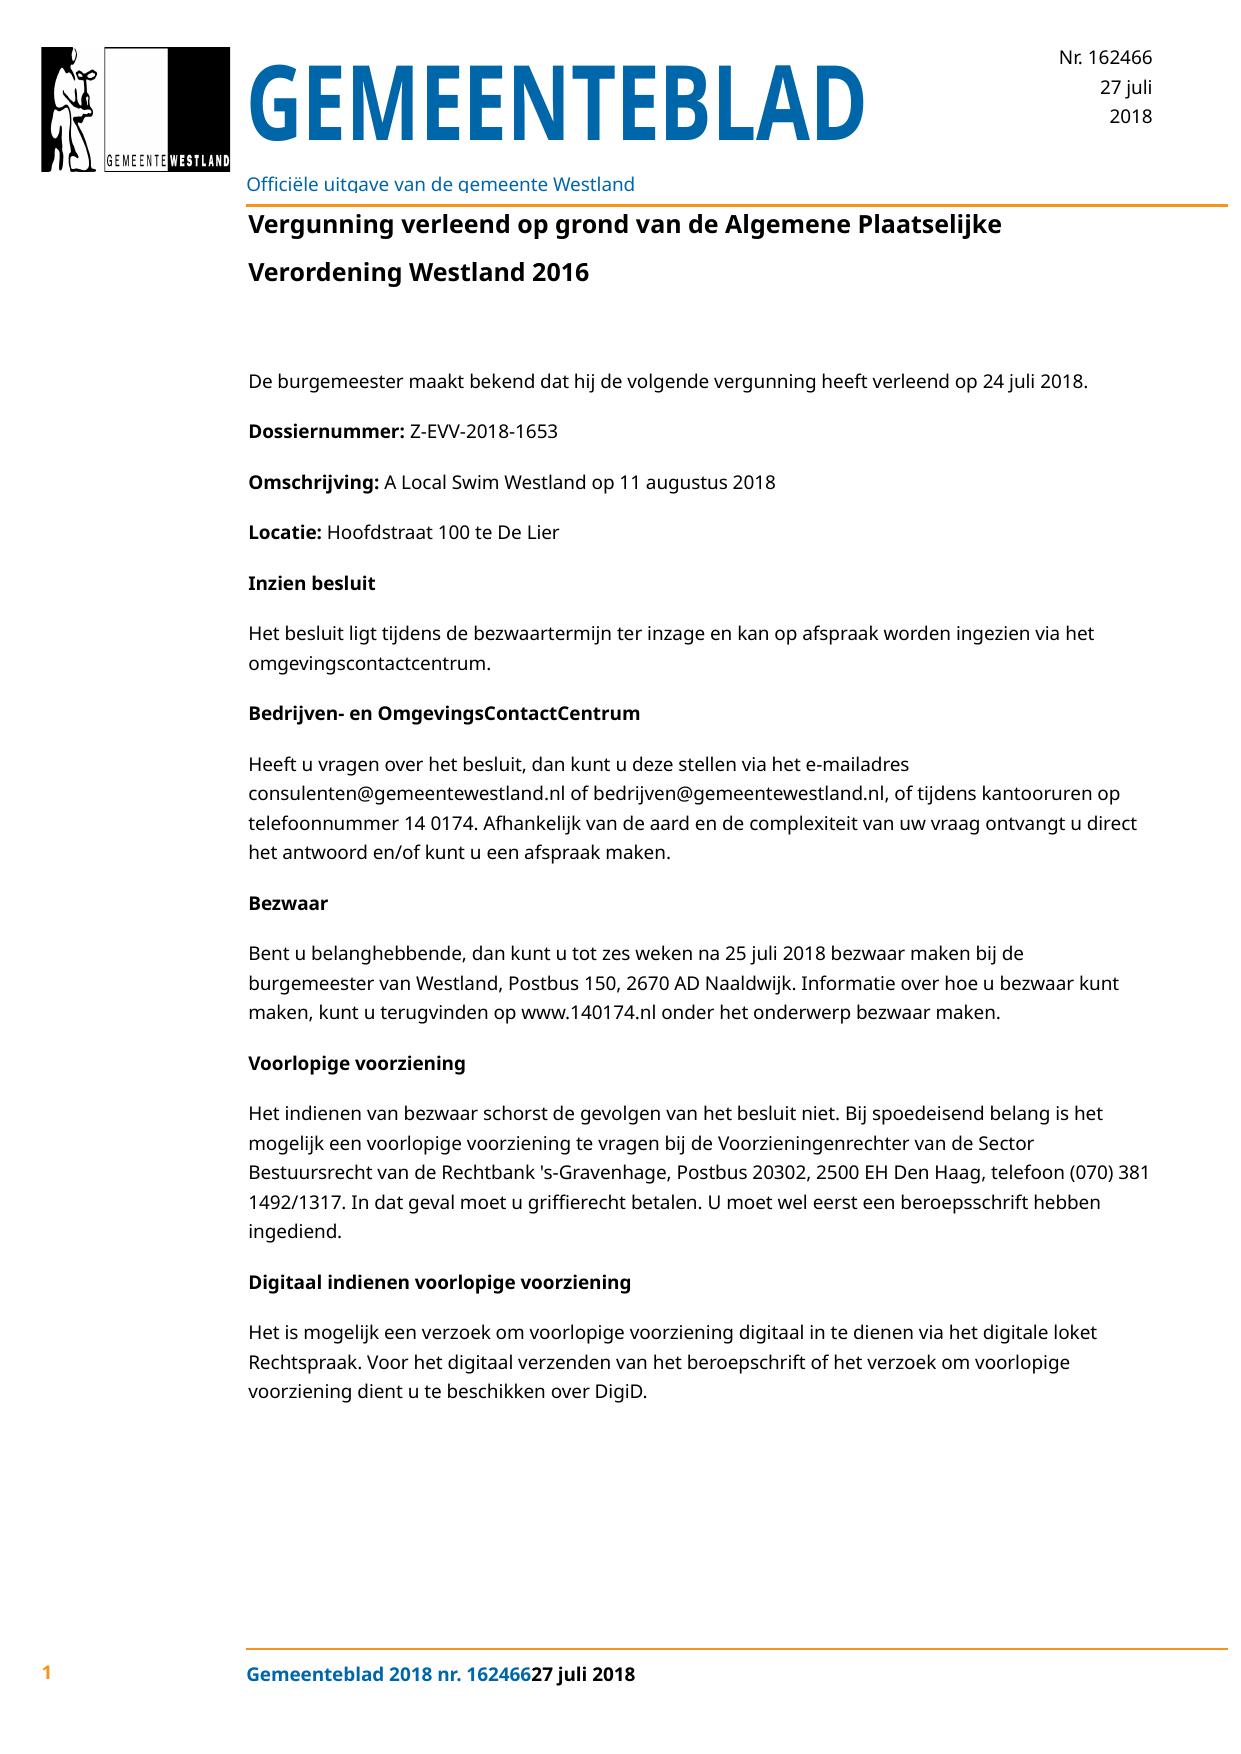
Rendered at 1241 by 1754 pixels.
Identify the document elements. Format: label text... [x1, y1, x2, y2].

text Bezwaar [248, 890, 1152, 916]
text Bent u belanghebbende, dan kunt u tot zes weken na 25 juli 2018 bezwaar maken bij de burgemeester van Westland, Postbus 150, 2670 AD Naaldwijk. Informatie over hoe u bezwaar kunt maken, kunt u terugvinden op www.140174.nl onder het onderwerp bezwaar maken. [248, 940, 1152, 1025]
picture [41, 47, 231, 172]
text Bedrijven- en OmgevingsContactCentrum [248, 700, 1152, 726]
text Digitaal indienen voorlopige voorziening [248, 1269, 1152, 1295]
text Het is mogelijk een verzoek om voorlopige voorziening digitaal in te dienen via het digitale loket Rechtspraak. Voor het digitaal verzenden van het beroepschrift of het verzoek om voorlopige voorziening dient u te beschikken over DigiD. [248, 1319, 1152, 1404]
text Het indienen van bezwaar schorst de gevolgen van het besluit niet. Bij spoedeisend belang is het mogelijk een voorlopige voorziening te vragen bij de Voorzieningenrechter van de Sector Bestuursrecht van de Rechtbank 's-Gravenhage, Postbus 20302, 2500 EH Den Haag, telefoon (070) 381 1492/1317. In dat geval moet u griffierecht betalen. U moet wel eerst een beroepsschrift hebben ingediend. [248, 1100, 1152, 1244]
text Locatie: Hoofdstraat 100 te De Lier [248, 519, 1152, 545]
text Vergunning verleend op grond van de Algemene Plaatselijke Verordening Westland 2016 [248, 207, 1152, 288]
text Inzien besluit [248, 570, 1152, 596]
text Omschrijving: A Local Swim Westland op 11 augustus 2018 [248, 469, 1152, 495]
text Het besluit ligt tijdens de bezwaartermijn ter inzage en kan op afspraak worden ingezien via het omgevingscontactcentrum. [248, 620, 1152, 676]
text Dossiernummer: Z-EVV-2018-1653 [248, 419, 1152, 444]
text Heeft u vragen over het besluit, dan kunt u deze stellen via het e-mailadres consulenten@gemeentewestland.nl of bedrijven@gemeentewestland.nl, of tijdens kantooruren op telefoonnummer 14 0174. Afhankelijk van de aard en de complexiteit van uw vraag ontvangt u direct het antwoord en/of kunt u een afspraak maken. [248, 751, 1152, 865]
text Voorlopige voorziening [248, 1050, 1152, 1076]
text De burgemeester maakt bekend dat hij de volgende vergunning heeft verleend op 24 juli 2018. [248, 368, 1152, 394]
